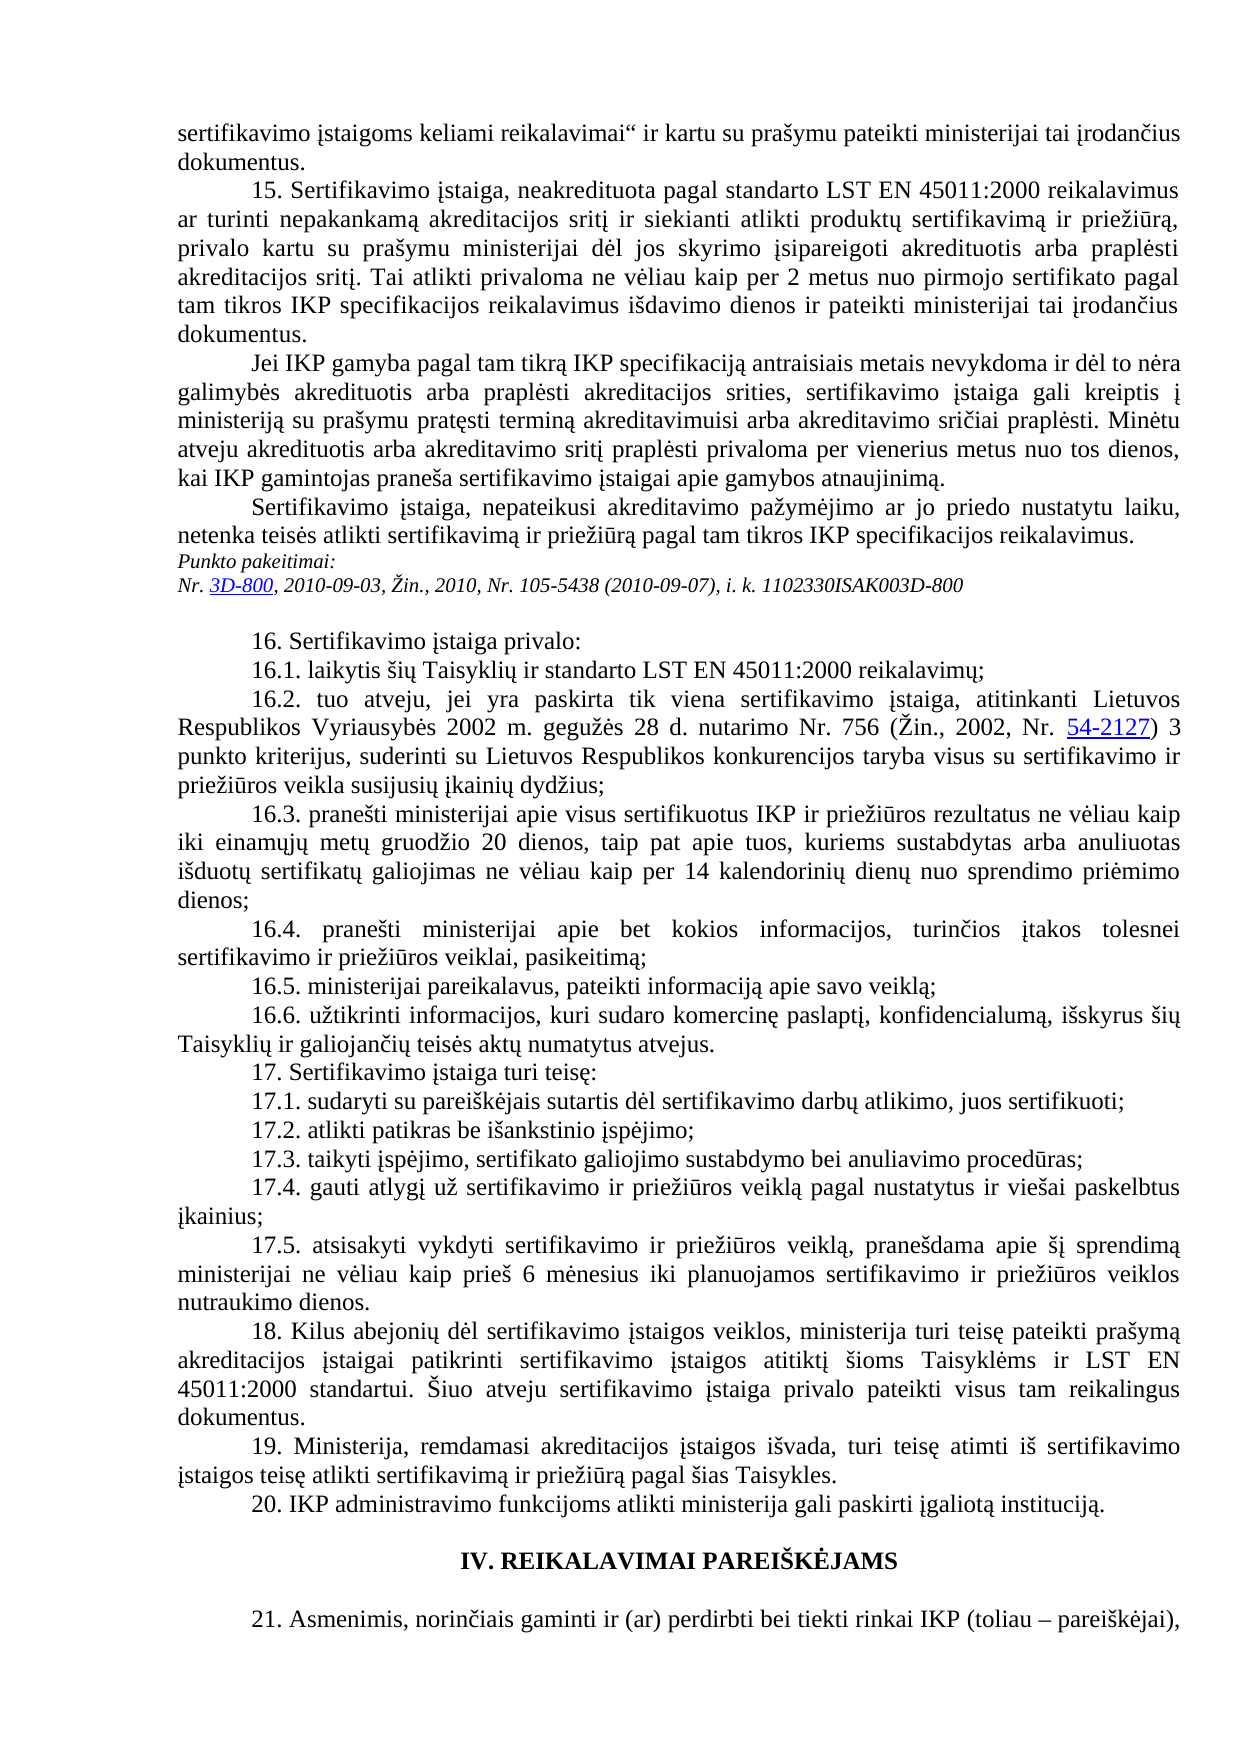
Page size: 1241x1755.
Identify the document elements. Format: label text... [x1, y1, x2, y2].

text 17.1. sudaryti su pareiškėjais sutartis dėl sertifikavimo darbų atlikimo, juos sertifikuoti; [177, 1086, 1181, 1115]
text sertifikavimo įstaigoms keliami reikalavimai“ ir kartu su prašymu pateikti ministerijai tai įrodančius dokumentus. [177, 118, 1181, 176]
text Punkto pakeitimai: [177, 549, 1181, 573]
text 18. Kilus abejonių dėl sertifikavimo įstaigos veiklos, ministerija turi teisę pateikti prašymą akreditacijos įstaigai patikrinti sertifikavimo įstaigos atitiktį šioms Taisyklėms ir LST EN 45011:2000 standartui. Šiuo atveju sertifikavimo įstaiga privalo pateikti visus tam reikalingus dokumentus. [177, 1316, 1181, 1431]
text 20. IKP administravimo funkcijoms atlikti ministerija gali paskirti įgaliotą instituciją. [177, 1489, 1181, 1517]
text Sertifikavimo įstaiga, nepateikusi akreditavimo pažymėjimo ar jo priedo nustatytu laiku, netenka teisės atlikti sertifikavimą ir priežiūrą pagal tam tikros IKP specifikacijos reikalavimus. [177, 492, 1181, 549]
text 17.2. atlikti patikras be išankstinio įspėjimo; [177, 1115, 1181, 1144]
text Nr. 3D-800, 2010-09-03, Žin., 2010, Nr. 105-5438 (2010-09-07), i. k. 1102330ISAK003D-800 [177, 573, 1181, 597]
text IV. REIKALAVIMAI PAREIŠKĖJAMS [177, 1546, 1181, 1575]
text 17.4. gauti atlygį už sertifikavimo ir priežiūros veiklą pagal nustatytus ir viešai paskelbtus įkainius; [177, 1172, 1181, 1230]
text 16. Sertifikavimo įstaiga privalo: [177, 626, 1181, 655]
text 15. Sertifikavimo įstaiga, neakredituota pagal standarto LST EN 45011:2000 reikalavimus ar turinti nepakankamą akreditacijos sritį ir siekianti atlikti produktų sertifikavimą ir priežiūrą, privalo kartu su prašymu ministerijai dėl jos skyrimo įsipareigoti akredituotis arba praplėsti akreditacijos sritį. Tai atlikti privaloma ne vėliau kaip per 2 metus nuo pirmojo sertifikato pagal tam tikros IKP specifikacijos reikalavimus išdavimo dienos ir pateikti ministerijai tai įrodančius dokumentus. [177, 176, 1181, 348]
text 19. Ministerija, remdamasi akreditacijos įstaigos išvada, turi teisę atimti iš sertifikavimo įstaigos teisę atlikti sertifikavimą ir priežiūrą pagal šias Taisykles. [177, 1431, 1181, 1489]
text 17. Sertifikavimo įstaiga turi teisę: [177, 1057, 1181, 1086]
text 16.4. pranešti ministerijai apie bet kokios informacijos, turinčios įtakos tolesnei sertifikavimo ir priežiūros veiklai, pasikeitimą; [177, 914, 1181, 971]
text 17.5. atsisakyti vykdyti sertifikavimo ir priežiūros veiklą, pranešdama apie šį sprendimą ministerijai ne vėliau kaip prieš 6 mėnesius iki planuojamos sertifikavimo ir priežiūros veiklos nutraukimo dienos. [177, 1230, 1181, 1316]
text 21. Asmenimis, norinčiais gaminti ir (ar) perdirbti bei tiekti rinkai IKP (toliau – pareiškėjai), [177, 1604, 1181, 1632]
text 16.3. pranešti ministerijai apie visus sertifikuotus IKP ir priežiūros rezultatus ne vėliau kaip iki einamųjų metų gruodžio 20 dienos, taip pat apie tuos, kuriems sustabdytas arba anuliuotas išduotų sertifikatų galiojimas ne vėliau kaip per 14 kalendorinių dienų nuo sprendimo priėmimo dienos; [177, 799, 1181, 914]
text 16.2. tuo atveju, jei yra paskirta tik viena sertifikavimo įstaiga, atitinkanti Lietuvos Respublikos Vyriausybės 2002 m. gegužės 28 d. nutarimo Nr. 756 (Žin., 2002, Nr. 54-2127) 3 punkto kriterijus, suderinti su Lietuvos Respublikos konkurencijos taryba visus su sertifikavimo ir priežiūros veikla susijusių įkainių dydžius; [177, 684, 1181, 799]
text 16.1. laikytis šių Taisyklių ir standarto LST EN 45011:2000 reikalavimų; [177, 655, 1181, 684]
text 16.6. užtikrinti informacijos, kuri sudaro komercinę paslaptį, konfidencialumą, išskyrus šių Taisyklių ir galiojančių teisės aktų numatytus atvejus. [177, 1000, 1181, 1057]
text 16.5. ministerijai pareikalavus, pateikti informaciją apie savo veiklą; [177, 971, 1181, 1000]
text Jei IKP gamyba pagal tam tikrą IKP specifikaciją antraisiais metais nevykdoma ir dėl to nėra galimybės akredituotis arba praplėsti akreditacijos srities, sertifikavimo įstaiga gali kreiptis į ministeriją su prašymu pratęsti terminą akreditavimuisi arba akreditavimo sričiai praplėsti. Minėtu atveju akredituotis arba akreditavimo sritį praplėsti privaloma per vienerius metus nuo tos dienos, kai IKP gamintojas praneša sertifikavimo įstaigai apie gamybos atnaujinimą. [177, 348, 1181, 492]
text 17.3. taikyti įspėjimo, sertifikato galiojimo sustabdymo bei anuliavimo procedūras; [177, 1144, 1181, 1172]
